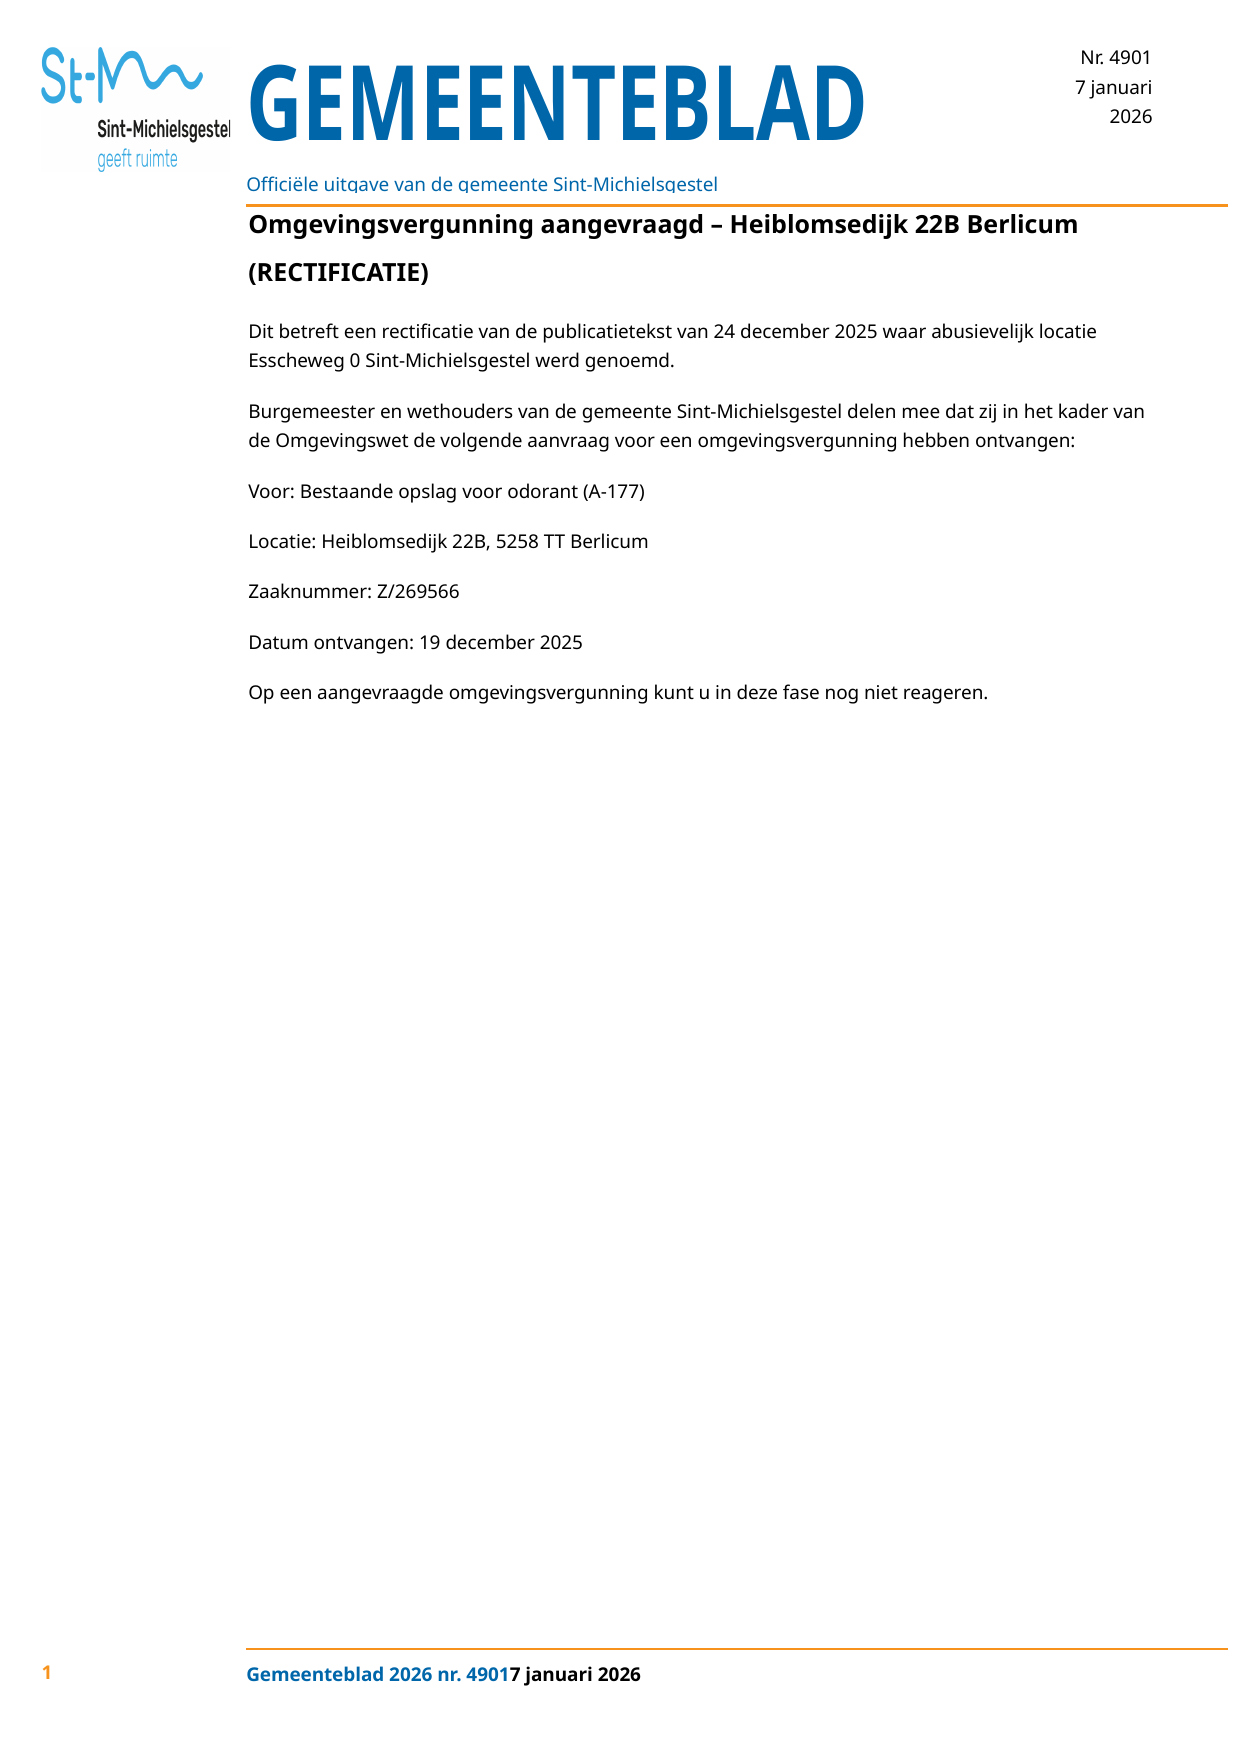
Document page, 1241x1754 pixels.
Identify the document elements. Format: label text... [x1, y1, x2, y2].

text Locatie: Heiblomsedijk 22B, 5258 TT Berlicum [248, 528, 1152, 554]
text Burgemeester en wethouders van de gemeente Sint-Michielsgestel delen mee dat zij in het kader van de Omgevingswet de volgende aanvraag voor een omgevingsvergunning hebben ontvangen: [248, 398, 1152, 453]
text Zaaknummer: Z/269566 [248, 579, 1152, 604]
text Datum ontvangen: 19 december 2025 [248, 629, 1152, 655]
text Voor: Bestaande opslag voor odorant (A-177) [248, 478, 1152, 504]
text Omgevingsvergunning aangevraagd – Heiblomsedijk 22B Berlicum (RECTIFICATIE) [248, 207, 1152, 288]
picture [41, 47, 231, 172]
text Dit betreft een rectificatie van de publicatietekst van 24 december 2025 waar abusievelijk locatie Esscheweg 0 Sint-Michielsgestel werd genoemd. [248, 318, 1152, 373]
text Op een aangevraagde omgevingsvergunning kunt u in deze fase nog niet reageren. [248, 679, 1152, 705]
